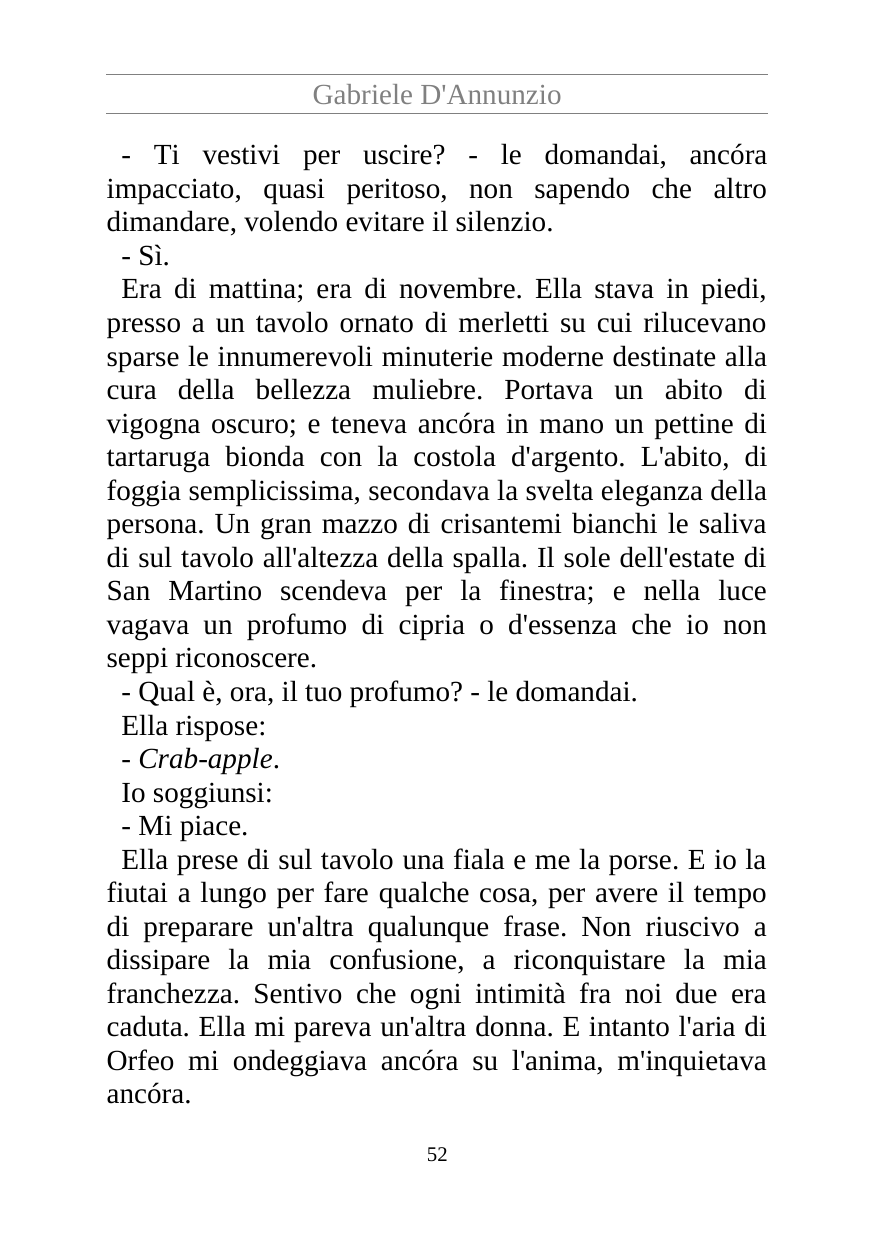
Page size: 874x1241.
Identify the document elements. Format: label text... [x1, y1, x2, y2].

text - Ti vestivi per uscire? - le domandai, ancóra impacciato, quasi peritoso, non sapendo che altro dimandare, volendo evitare il silenzio. [106, 137, 768, 238]
text Ella prese di sul tavolo una fiala e me la porse. E io la fiutai a lungo per fare qualche cosa, per avere il tempo di preparare un'altra qualunque frase. Non riuscivo a dissipare la mia confusione, a riconquistare la mia franchezza. Sentivo che ogni intimità fra noi due era caduta. Ella mi pareva un'altra donna. E intanto l'aria di Orfeo mi ondeggiava ancóra su l'anima, m'inquietava ancóra. [106, 842, 768, 1110]
text - Mi piace. [106, 808, 768, 842]
text - Crab-apple. [106, 741, 768, 775]
text Ella rispose: [106, 708, 768, 741]
text - Qual è, ora, il tuo profumo? - le domandai. [106, 674, 768, 708]
text Era di mattina; era di novembre. Ella stava in piedi, presso a un tavolo ornato di merletti su cui rilucevano sparse le innumerevoli minuterie moderne destinate alla cura della bellezza muliebre. Portava un abito di vigogna oscuro; e teneva ancóra in mano un pettine di tartaruga bionda con la costola d'argento. L'abito, di foggia semplicissima, secondava la svelta eleganza della persona. Un gran mazzo di crisantemi bianchi le saliva di sul tavolo all'altezza della spalla. Il sole dell'estate di San Martino scendeva per la finestra; e nella luce vagava un profumo di cipria o d'essenza che io non seppi riconoscere. [106, 272, 768, 674]
text Io soggiunsi: [106, 775, 768, 808]
text - Sì. [106, 238, 768, 272]
